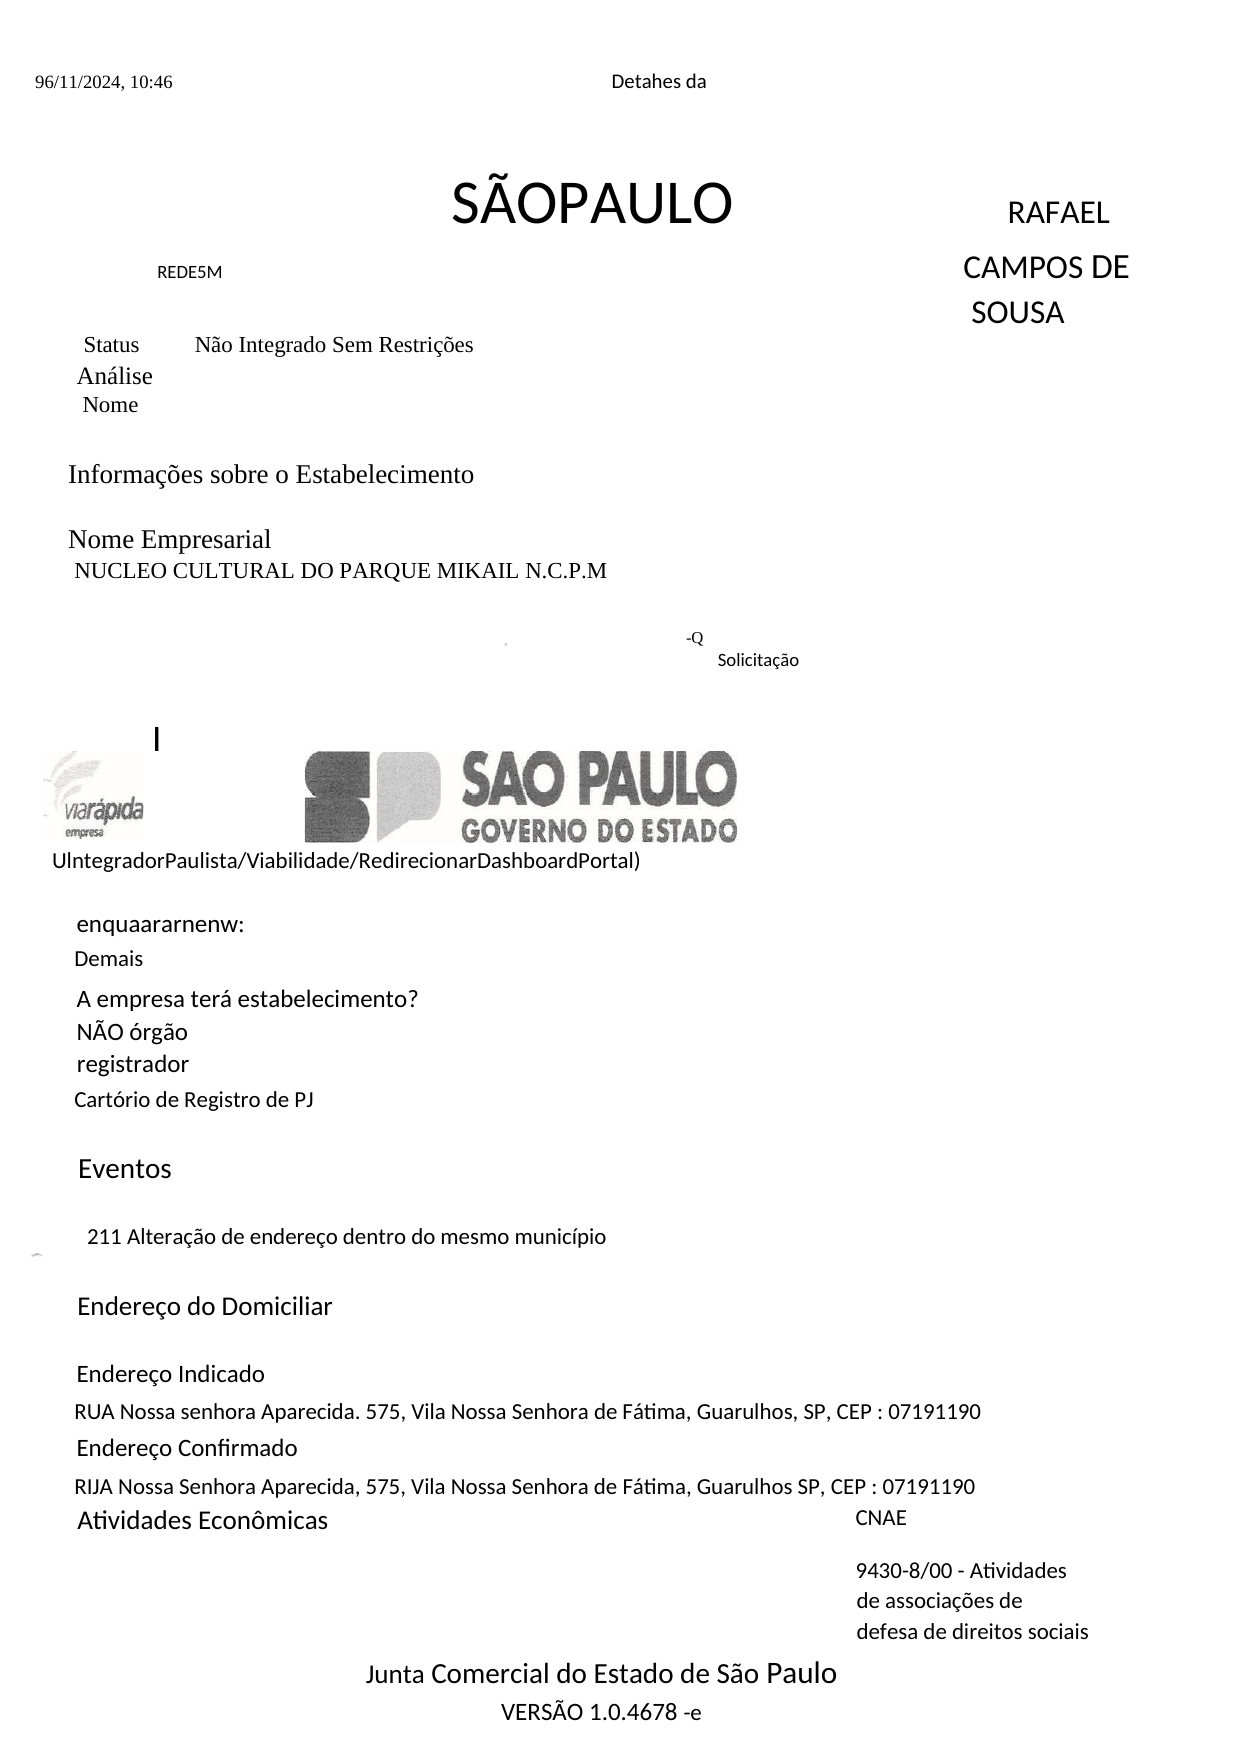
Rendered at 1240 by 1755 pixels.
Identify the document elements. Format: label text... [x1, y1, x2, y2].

text Demais [74, 944, 1110, 972]
text 9430-8/00 - Atividades de associações de defesa de direitos sociais [855, 1556, 1089, 1645]
text Análise [76, 361, 1110, 389]
text Cartório de Registro de PJ [74, 1086, 1110, 1114]
text CNAE [855, 1503, 1089, 1531]
text 211 Alteração de endereço dentro do mesmo município [87, 1222, 1110, 1250]
text Eventos [78, 1150, 1110, 1185]
text Nome [82, 392, 1110, 418]
text Status Não Integrado Sem Restrições [43, 332, 1110, 358]
text NUCLEO CULTURAL DO PARQUE MIKAIL N.C.P.M [74, 557, 1110, 584]
text Informações sobre o Estabelecimento [68, 458, 1110, 489]
text I [43, 715, 1110, 843]
text NÃO órgão registrador [76, 1016, 257, 1079]
text UlntegradorPaulista/Viabilidade/RedirecionarDashboardPortal) [52, 846, 1110, 874]
text Atividades Econômicas [77, 1503, 730, 1536]
text Endereço do Domiciliar [77, 1289, 1110, 1322]
text A empresa terá estabelecimento? [76, 983, 1110, 1014]
text RUA Nossa senhora Aparecida. 575, Vila Nossa Senhora de Fátima, Guarulhos, SP, CEP : 07191190 [74, 1397, 1110, 1425]
text -Q [43, 627, 1110, 647]
text enquaararnenw: [76, 908, 1110, 939]
text Nome Empresarial [68, 523, 1110, 554]
text Endereço Confirmado [76, 1432, 1110, 1462]
text Solicitação [718, 648, 1110, 671]
text Endereço Indicado [76, 1358, 1110, 1388]
text RIJA Nossa Senhora Aparecida, 575, Vila Nossa Senhora de Fátima, Guarulhos SP, CEP : 07191190 [74, 1472, 1110, 1500]
